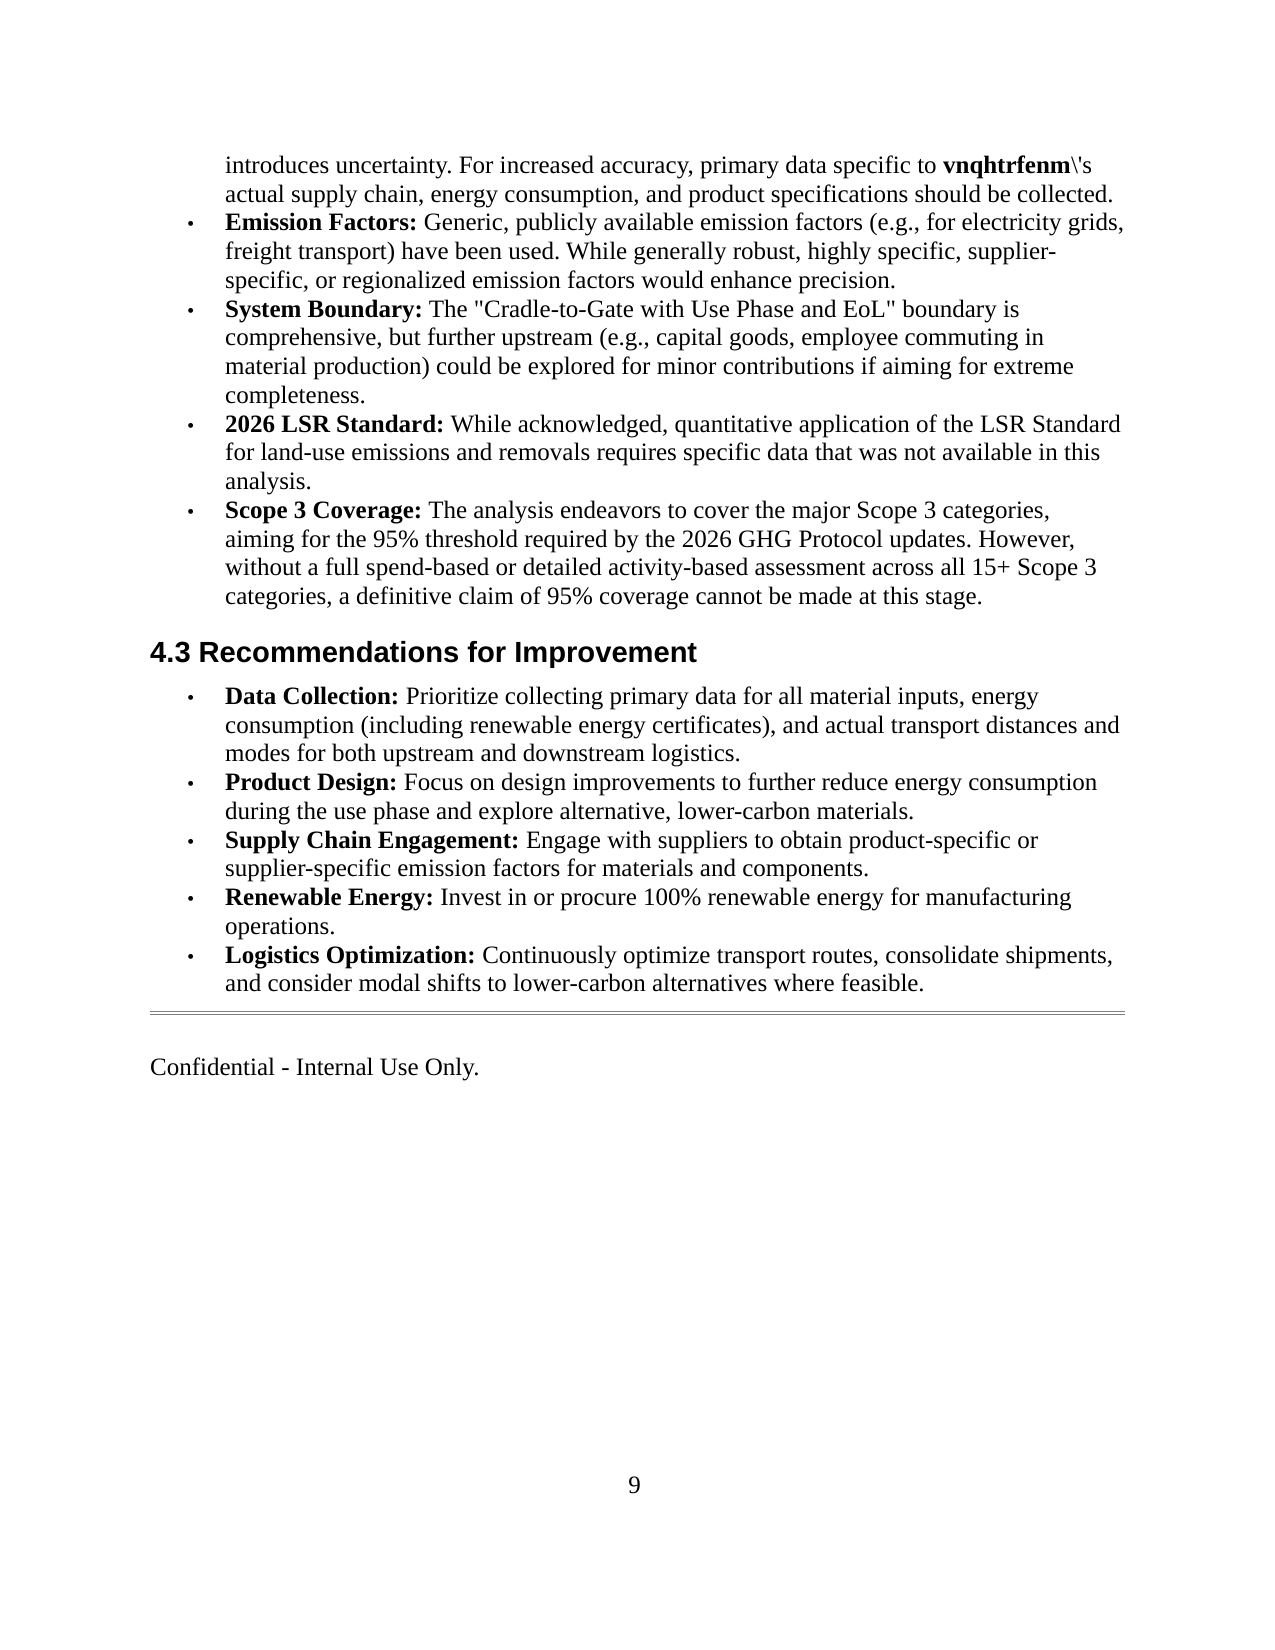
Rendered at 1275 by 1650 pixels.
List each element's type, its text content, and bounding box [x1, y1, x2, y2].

list Supply Chain Engagement: Engage with suppliers to obtain product-specific or supplier-specific emission factors for materials and components. [187, 825, 1125, 882]
list Product Design: Focus on design improvements to further reduce energy consumption during the use phase and explore alternative, lower-carbon materials. [187, 767, 1125, 825]
list Logistics Optimization: Continuously optimize transport routes, consolidate shipments, and consider modal shifts to lower-carbon alternatives where feasible. [187, 940, 1125, 997]
text Confidential - Internal Use Only. [150, 1052, 1125, 1081]
list introduces uncertainty. For increased accuracy, primary data specific to vnqhtrfenm\'s actual supply chain, energy consumption, and product specifications should be collected. [187, 150, 1125, 207]
subtitle 4.3 Recommendations for Improvement [150, 635, 1125, 668]
list Scope 3 Coverage: The analysis endeavors to cover the major Scope 3 categories, aiming for the 95% threshold required by the 2026 GHG Protocol updates. However, without a full spend-based or detailed activity-based assessment across all 15+ Scope 3 categories, a definitive claim of 95% coverage cannot be made at this stage. [187, 495, 1125, 610]
list Renewable Energy: Invest in or procure 100% renewable energy for manufacturing operations. [187, 882, 1125, 940]
list System Boundary: The "Cradle-to-Gate with Use Phase and EoL" boundary is comprehensive, but further upstream (e.g., capital goods, employee commuting in material production) could be explored for minor contributions if aiming for extreme completeness. [187, 294, 1125, 409]
list Data Collection: Prioritize collecting primary data for all material inputs, energy consumption (including renewable energy certificates), and actual transport distances and modes for both upstream and downstream logistics. [187, 681, 1125, 767]
list 2026 LSR Standard: While acknowledged, quantitative application of the LSR Standard for land-use emissions and removals requires specific data that was not available in this analysis. [187, 409, 1125, 495]
list Emission Factors: Generic, publicly available emission factors (e.g., for electricity grids, freight transport) have been used. While generally robust, highly specific, supplier-specific, or regionalized emission factors would enhance precision. [187, 207, 1125, 294]
